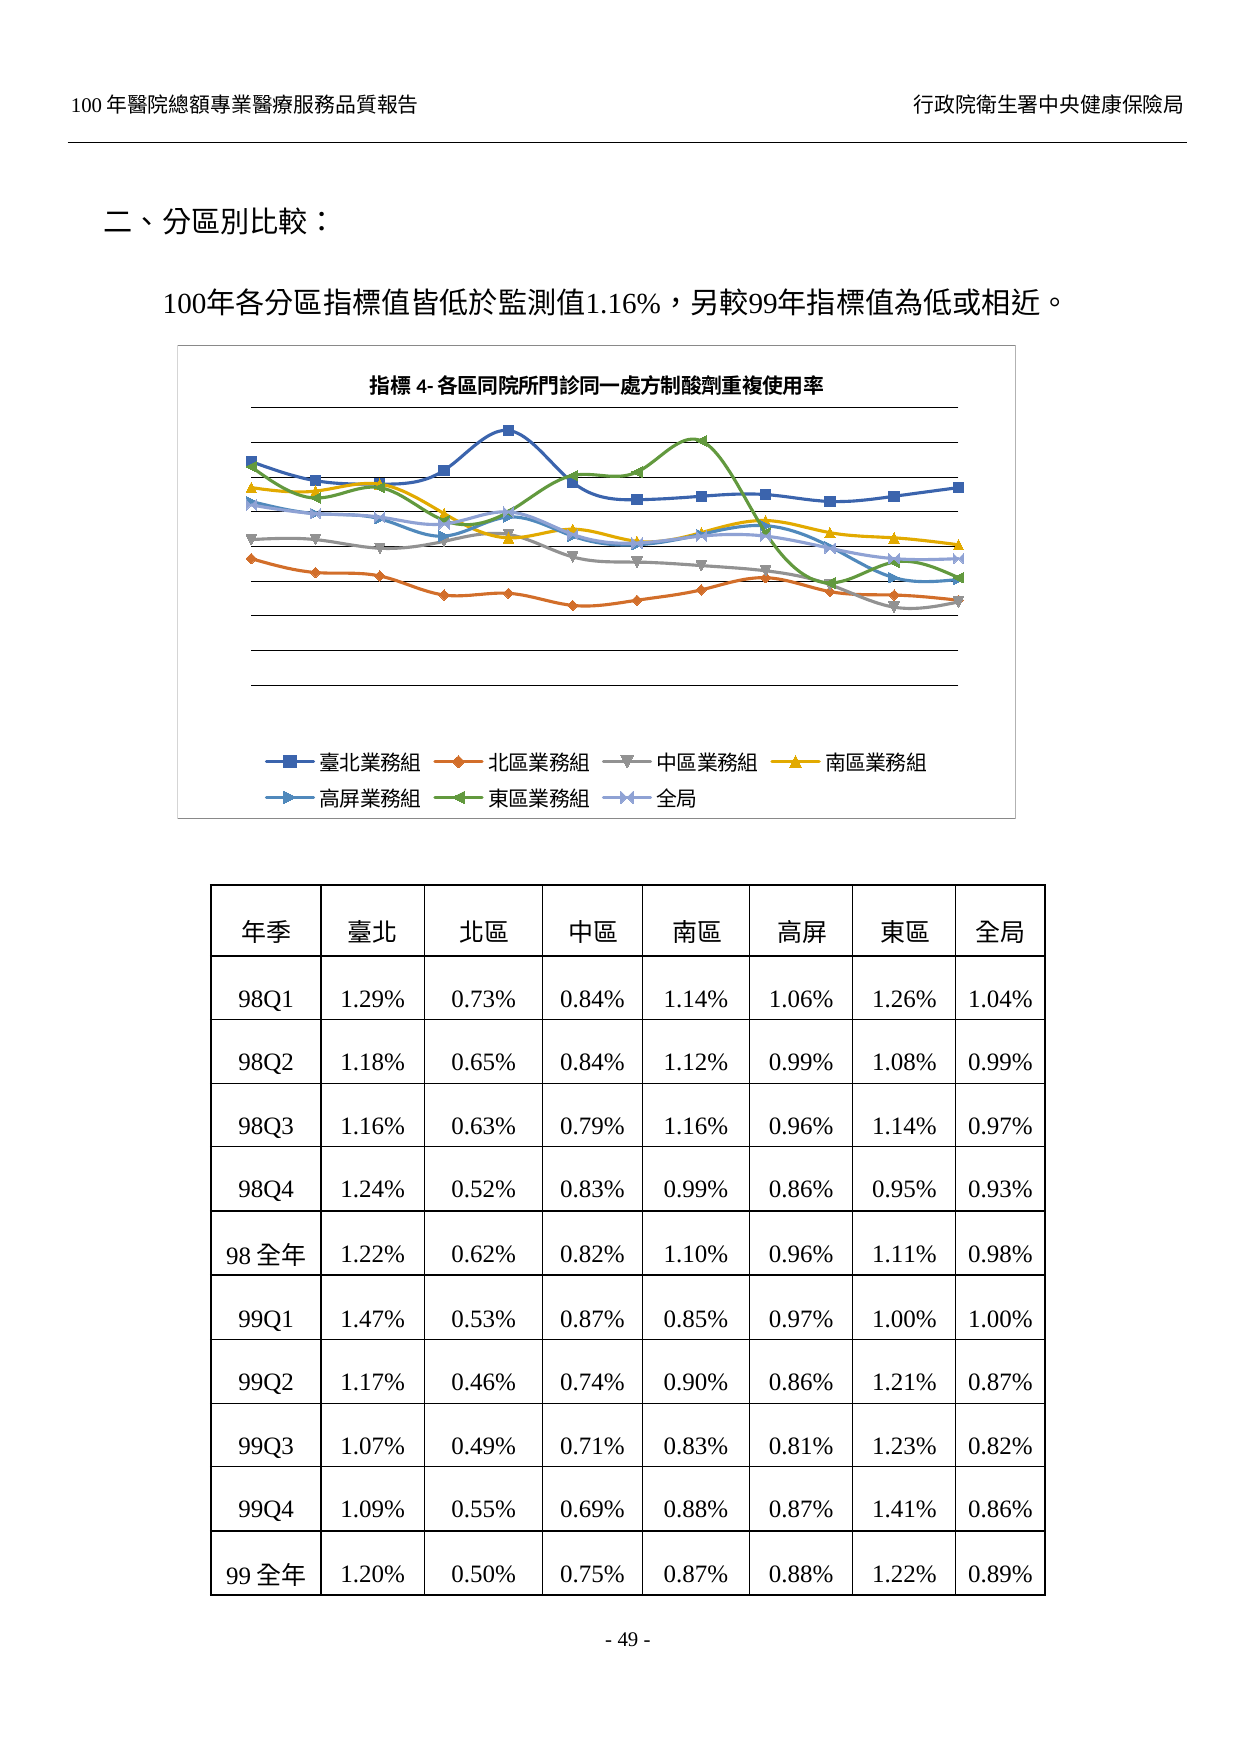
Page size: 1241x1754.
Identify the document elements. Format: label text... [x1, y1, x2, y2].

table_cell 1.14% [853, 1084, 955, 1146]
table_cell 0.83% [543, 1147, 642, 1210]
table_cell 1.16% [643, 1084, 749, 1146]
table_cell 0.79% [543, 1084, 642, 1146]
table_cell 98Q2 [212, 1020, 320, 1083]
table_cell 0.53% [425, 1276, 542, 1339]
table_cell 0.99% [750, 1020, 852, 1083]
table_cell 0.87% [543, 1276, 642, 1339]
table_cell 0.98% [956, 1212, 1044, 1274]
table_cell 98Q4 [212, 1147, 320, 1210]
table_cell 0.85% [643, 1276, 749, 1339]
table_cell 1.11% [853, 1212, 955, 1274]
table_cell 0.81% [750, 1404, 852, 1466]
table_cell 98Q1 [212, 957, 320, 1019]
table_cell 1.12% [643, 1020, 749, 1083]
table_cell 1.04% [956, 957, 1044, 1019]
table_cell 1.16% [322, 1084, 424, 1146]
table_cell 98Q3 [212, 1084, 320, 1146]
table_cell 1.23% [853, 1404, 955, 1466]
table_cell 0.99% [643, 1147, 749, 1210]
table_cell 0.96% [750, 1084, 852, 1146]
table_cell 0.96% [750, 1212, 852, 1274]
table_cell 1.41% [853, 1467, 955, 1529]
table_header 高屏 [750, 886, 852, 954]
table_cell 1.18% [322, 1020, 424, 1083]
table_cell 0.90% [643, 1340, 749, 1402]
table_cell 99Q3 [212, 1404, 320, 1466]
table_header 北區 [425, 886, 542, 954]
table_cell 0.86% [750, 1340, 852, 1402]
table_cell 0.86% [750, 1147, 852, 1210]
table_cell 1.09% [322, 1467, 424, 1529]
table_cell 1.10% [643, 1212, 749, 1274]
table_cell 0.88% [643, 1467, 749, 1529]
table_cell 0.50% [425, 1532, 542, 1594]
table_header 南區 [643, 886, 749, 954]
table_header 臺北 [322, 886, 424, 954]
table_cell 99Q1 [212, 1276, 320, 1339]
table_cell 0.74% [543, 1340, 642, 1402]
table_cell 0.62% [425, 1212, 542, 1274]
table_cell 0.71% [543, 1404, 642, 1466]
table_cell 0.75% [543, 1532, 642, 1594]
table_cell 1.08% [853, 1020, 955, 1083]
text 100年各分區指標值皆低於監測值1.16%，另較99年指標值為低或相近。 [162, 259, 1107, 322]
table_cell 0.65% [425, 1020, 542, 1083]
table_cell 0.49% [425, 1404, 542, 1466]
table_cell 0.46% [425, 1340, 542, 1402]
table_cell 0.55% [425, 1467, 542, 1529]
table_cell 98全年 [212, 1212, 320, 1274]
table_cell 0.87% [643, 1532, 749, 1594]
table_cell 1.17% [322, 1340, 424, 1402]
table_cell 0.87% [956, 1340, 1044, 1402]
table_header 中區 [543, 886, 642, 954]
table_cell 0.89% [956, 1532, 1044, 1594]
table_header 全局 [956, 886, 1044, 954]
table_cell 0.93% [956, 1147, 1044, 1210]
table_cell 1.22% [853, 1532, 955, 1594]
table_cell 0.84% [543, 1020, 642, 1083]
table_cell 0.99% [956, 1020, 1044, 1083]
table_cell 99Q2 [212, 1340, 320, 1402]
table_cell 99Q4 [212, 1467, 320, 1529]
table_cell 99全年 [212, 1532, 320, 1594]
table_cell 0.69% [543, 1467, 642, 1529]
table_cell 0.86% [956, 1467, 1044, 1529]
table_cell 1.07% [322, 1404, 424, 1466]
table_cell 1.24% [322, 1147, 424, 1210]
table_cell 0.73% [425, 957, 542, 1019]
table_cell 1.47% [322, 1276, 424, 1339]
table_cell 1.22% [322, 1212, 424, 1274]
table_cell 0.88% [750, 1532, 852, 1594]
table_cell 1.14% [643, 957, 749, 1019]
table_cell 0.83% [643, 1404, 749, 1466]
table_cell 1.00% [853, 1276, 955, 1339]
table_cell 1.20% [322, 1532, 424, 1594]
table_cell 0.95% [853, 1147, 955, 1210]
table_cell 1.29% [322, 957, 424, 1019]
table_cell 0.82% [956, 1404, 1044, 1466]
table_cell 0.52% [425, 1147, 542, 1210]
table_cell 0.87% [750, 1467, 852, 1529]
table_cell 0.97% [956, 1084, 1044, 1146]
text 二、分區別比較： [103, 178, 1107, 240]
table_header 東區 [853, 886, 955, 954]
table_cell 0.97% [750, 1276, 852, 1339]
table_cell 0.84% [543, 957, 642, 1019]
table_cell 1.00% [956, 1276, 1044, 1339]
table_cell 0.63% [425, 1084, 542, 1146]
table_cell 0.82% [543, 1212, 642, 1274]
table_cell 1.06% [750, 957, 852, 1019]
table_cell 1.26% [853, 957, 955, 1019]
table_header 年季 [212, 886, 320, 954]
table_cell 1.21% [853, 1340, 955, 1402]
